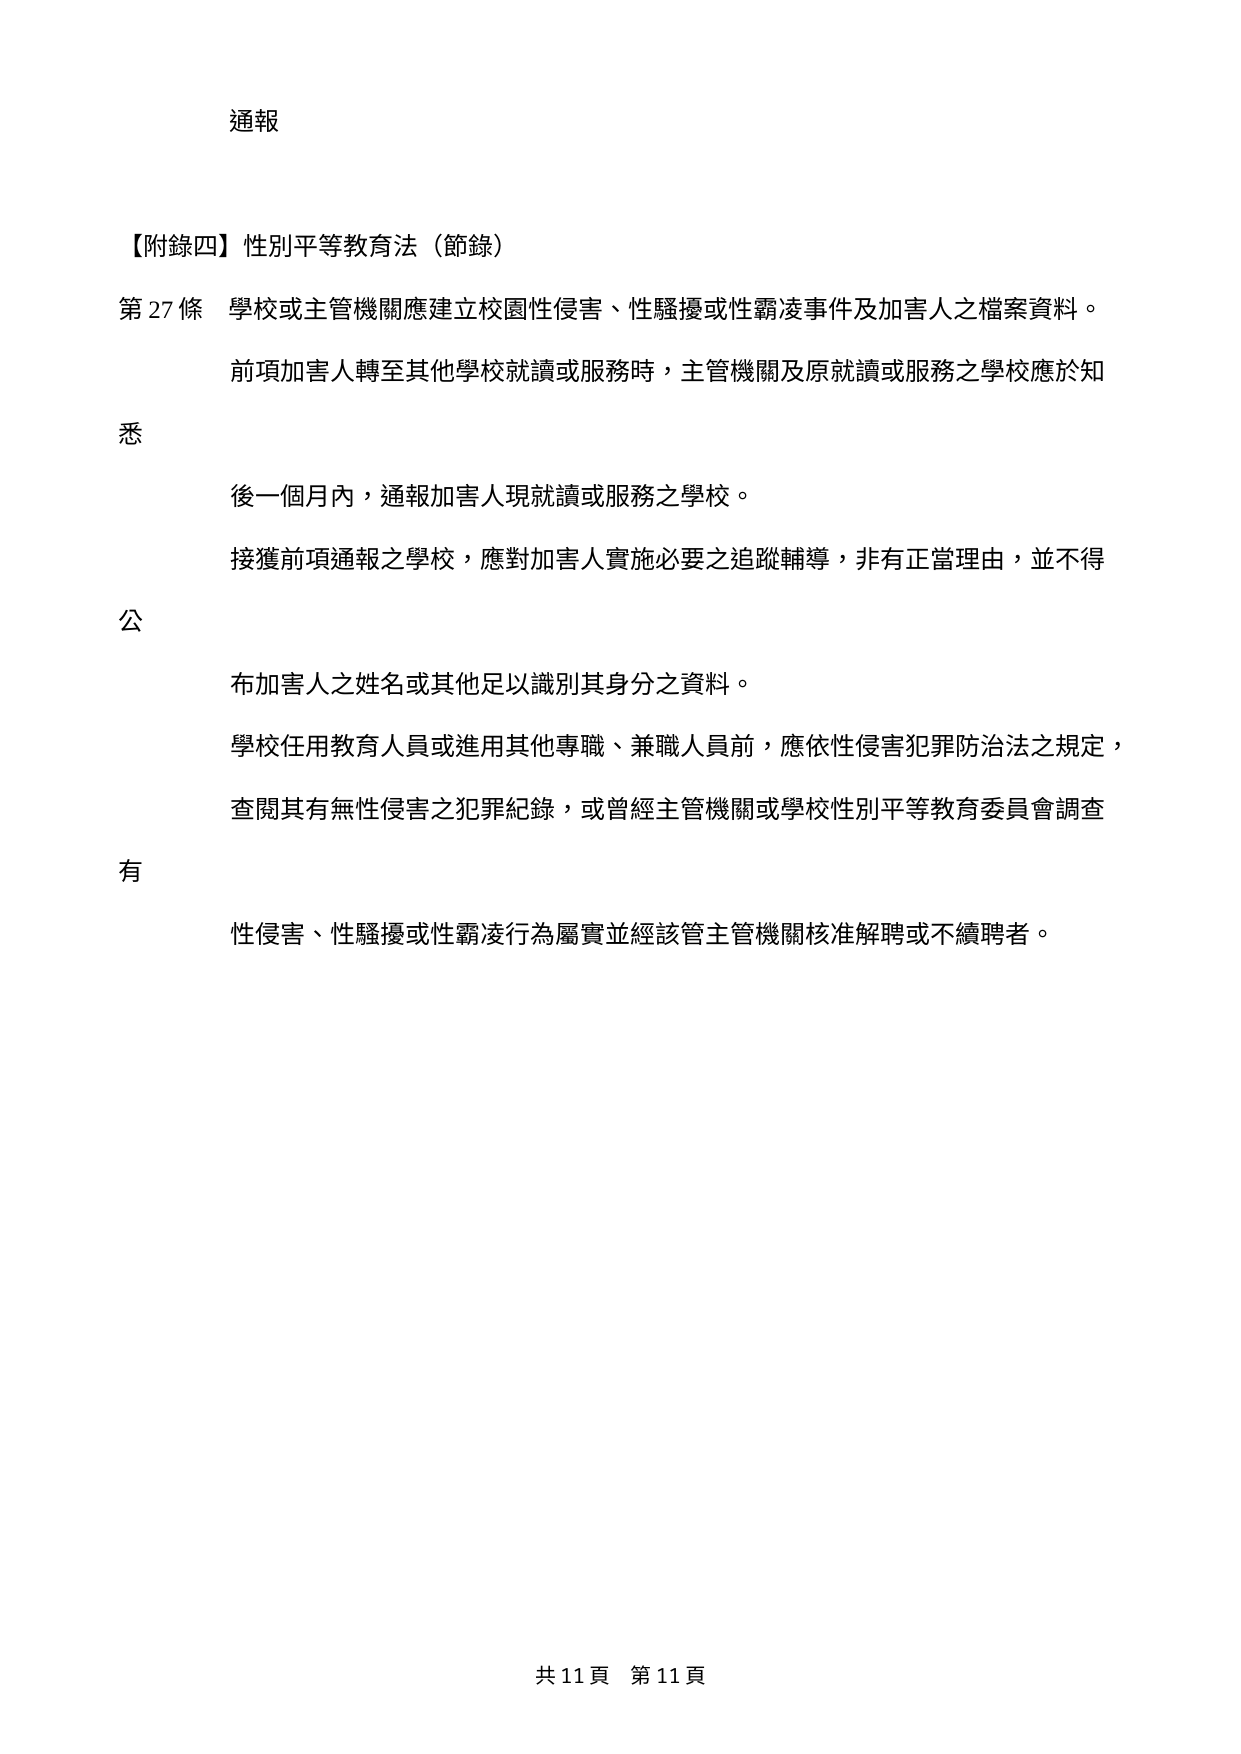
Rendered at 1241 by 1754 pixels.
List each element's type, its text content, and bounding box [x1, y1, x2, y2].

text 性侵害、性騷擾或性霸凌行為屬實並經該管主管機關核准解聘或不續聘者。 [118, 891, 1122, 953]
text 後一個月內，通報加害人現就讀或服務之學校。 [118, 453, 1122, 516]
text 布加害人之姓名或其他足以識別其身分之資料。 [118, 641, 1122, 703]
text 【附錄四】性別平等教育法（節錄） [118, 203, 1122, 266]
text 接獲前項通報之學校，應對加害人實施必要之追蹤輔導，非有正當理由，並不得公 [118, 516, 1122, 641]
text 前項加害人轉至其他學校就讀或服務時，主管機關及原就讀或服務之學校應於知悉 [118, 328, 1122, 453]
text 第27條 學校或主管機關應建立校園性侵害、性騷擾或性霸凌事件及加害人之檔案資料。 [118, 266, 1122, 328]
text 通報 [118, 78, 1122, 141]
text 學校任用教育人員或進用其他專職、兼職人員前，應依性侵害犯罪防治法之規定， [118, 703, 1122, 766]
text 查閱其有無性侵害之犯罪紀錄，或曾經主管機關或學校性別平等教育委員會調查有 [118, 766, 1122, 891]
